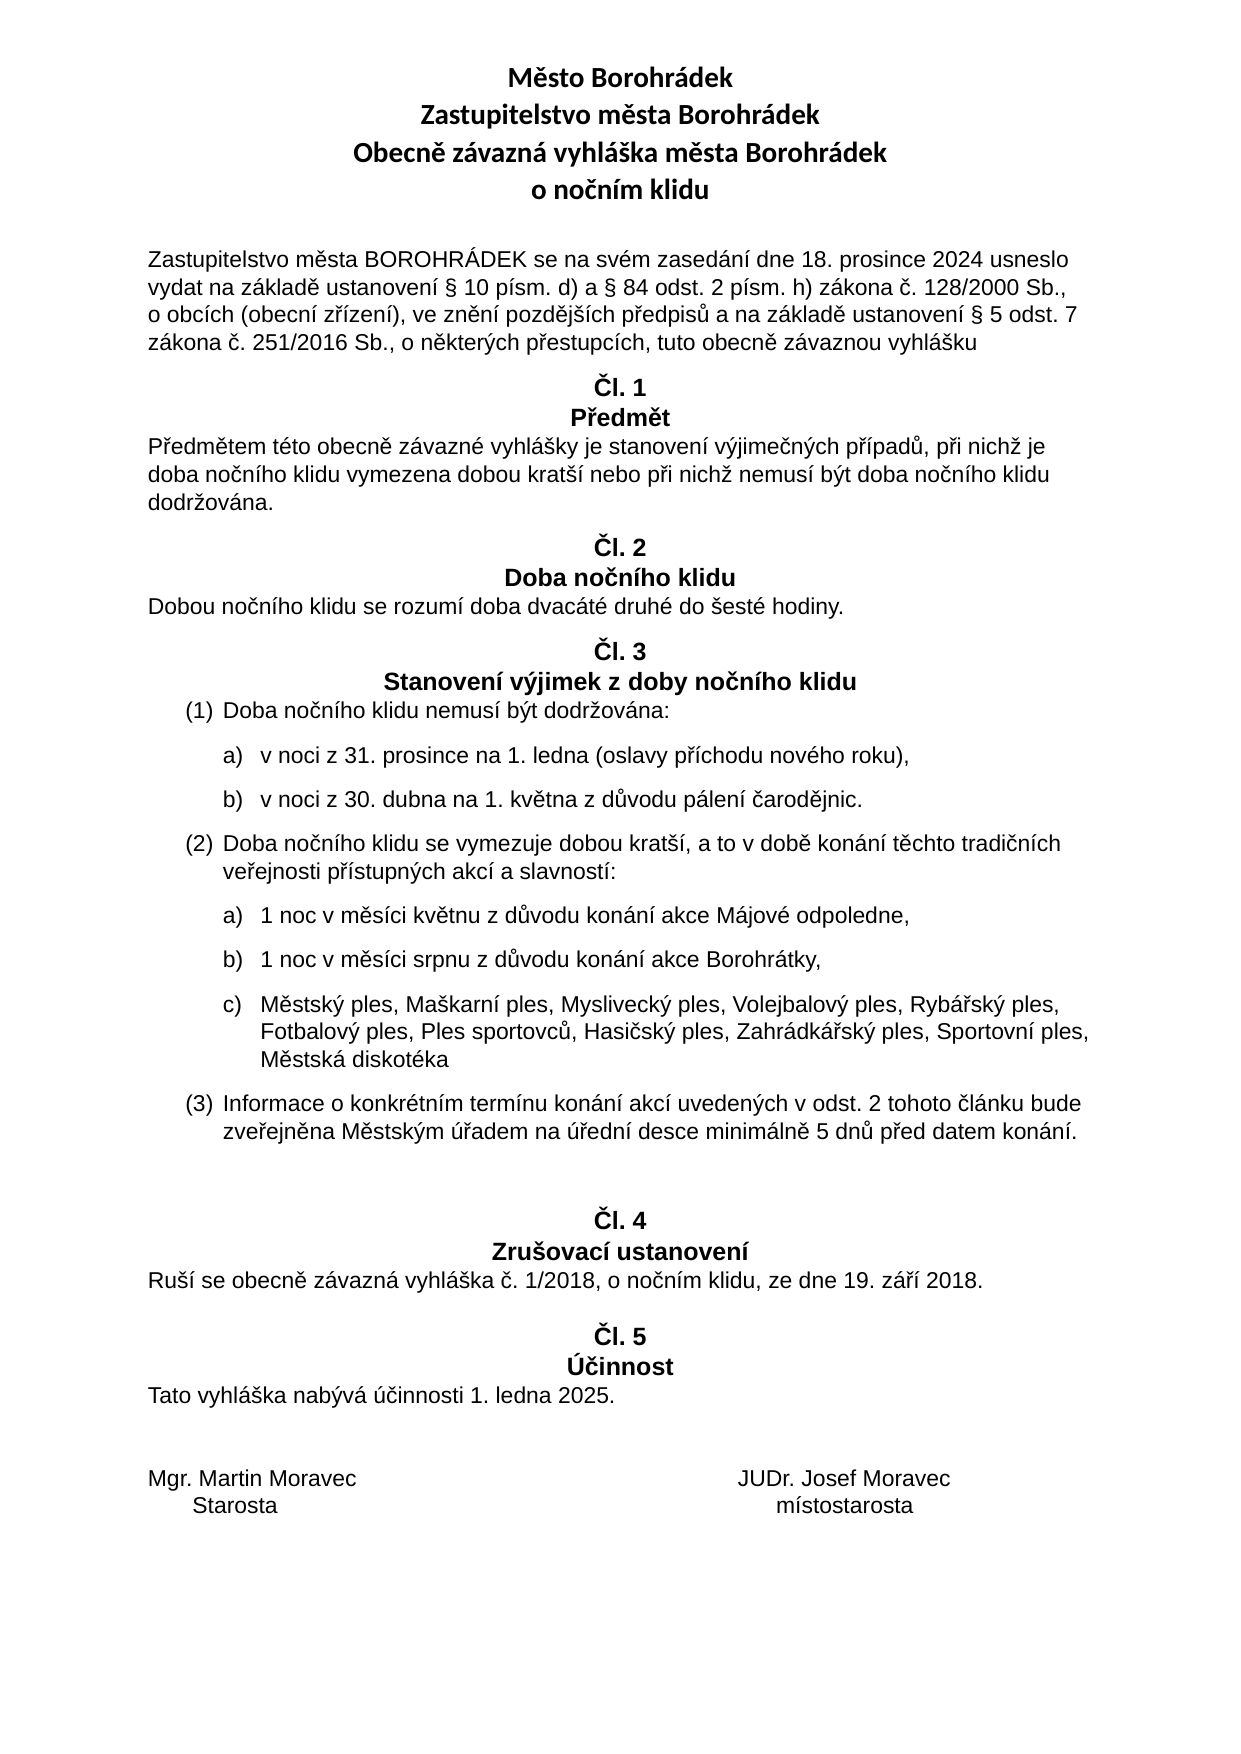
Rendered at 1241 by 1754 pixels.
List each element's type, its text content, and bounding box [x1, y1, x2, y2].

text Čl. 5 [148, 1322, 1093, 1351]
text Čl. 3 [148, 637, 1093, 666]
list Doba nočního klidu se vymezuje dobou kratší, a to v době konání těchto tradičních veřejnosti přístupných akcí a slavností: [185, 830, 1093, 884]
text Čl. 4 [148, 1206, 1093, 1235]
list v noci z 30. dubna na 1. května z důvodu pálení čarodějnic. [223, 786, 1093, 812]
text Zastupitelstvo města BOROHRÁDEK se na svém zasedání dne 18. prosince 2024 usneslo vydat na základě ustanovení § 10 písm. d) a § 84 odst. 2 písm. h) zákona č. 128/2000 Sb., o obcích (obecní zřízení), ve znění pozdějších předpisů a na základě ustanovení § 5 odst. 7 zákona č. 251/2016 Sb., o některých přestupcích, tuto obecně závaznou vyhlášku [148, 246, 1093, 355]
text Čl. 1 [148, 373, 1093, 402]
text Stanovení výjimek z doby nočního klidu [148, 667, 1093, 696]
text Ruší se obecně závazná vyhláška č. 1/2018, o nočním klidu, ze dne 19. září 2018. [148, 1267, 1093, 1293]
text Předmětem této obecně závazné vyhlášky je stanovení výjimečných případů, při nichž je doba nočního klidu vymezena dobou kratší nebo při nichž nemusí být doba nočního klidu dodržována. [148, 433, 1093, 515]
text Předmět [148, 403, 1093, 432]
list v noci z 31. prosince na 1. ledna (oslavy příchodu nového roku), [223, 742, 1093, 768]
list Informace o konkrétním termínu konání akcí uvedených v odst. 2 tohoto článku bude zveřejněna Městským úřadem na úřední desce minimálně 5 dnů před datem konání. [185, 1090, 1093, 1144]
text Čl. 2 [148, 533, 1093, 562]
text Dobou nočního klidu se rozumí doba dvacáté druhé do šesté hodiny. [148, 593, 1093, 619]
text Tato vyhláška nabývá účinnosti 1. ledna 2025. [148, 1382, 1093, 1408]
list 1 noc v měsíci květnu z důvodu konání akce Májové odpoledne, [223, 902, 1093, 928]
text Účinnost [148, 1352, 1093, 1381]
list 1 noc v měsíci srpnu z důvodu konání akce Borohrátky, [223, 946, 1093, 973]
text Město Borohrádek Zastupitelstvo města Borohrádek [148, 59, 1093, 132]
text Mgr. Martin Moravec JUDr. Josef Moravec [148, 1465, 1093, 1491]
text Doba nočního klidu [148, 563, 1093, 592]
text Zrušovací ustanovení [148, 1236, 1093, 1265]
text Obecně závazná vyhláška města Borohrádek o nočním klidu [148, 134, 1093, 207]
text Starosta místostarosta [148, 1492, 1093, 1519]
list Doba nočního klidu nemusí být dodržována: [185, 697, 1093, 724]
list Městský ples, Maškarní ples, Myslivecký ples, Volejbalový ples, Rybářský ples, Fotbalový ples, Ples sportovců, Hasičský ples, Zahrádkářský ples, Sportovní ples, Městská diskotéka [223, 991, 1093, 1072]
